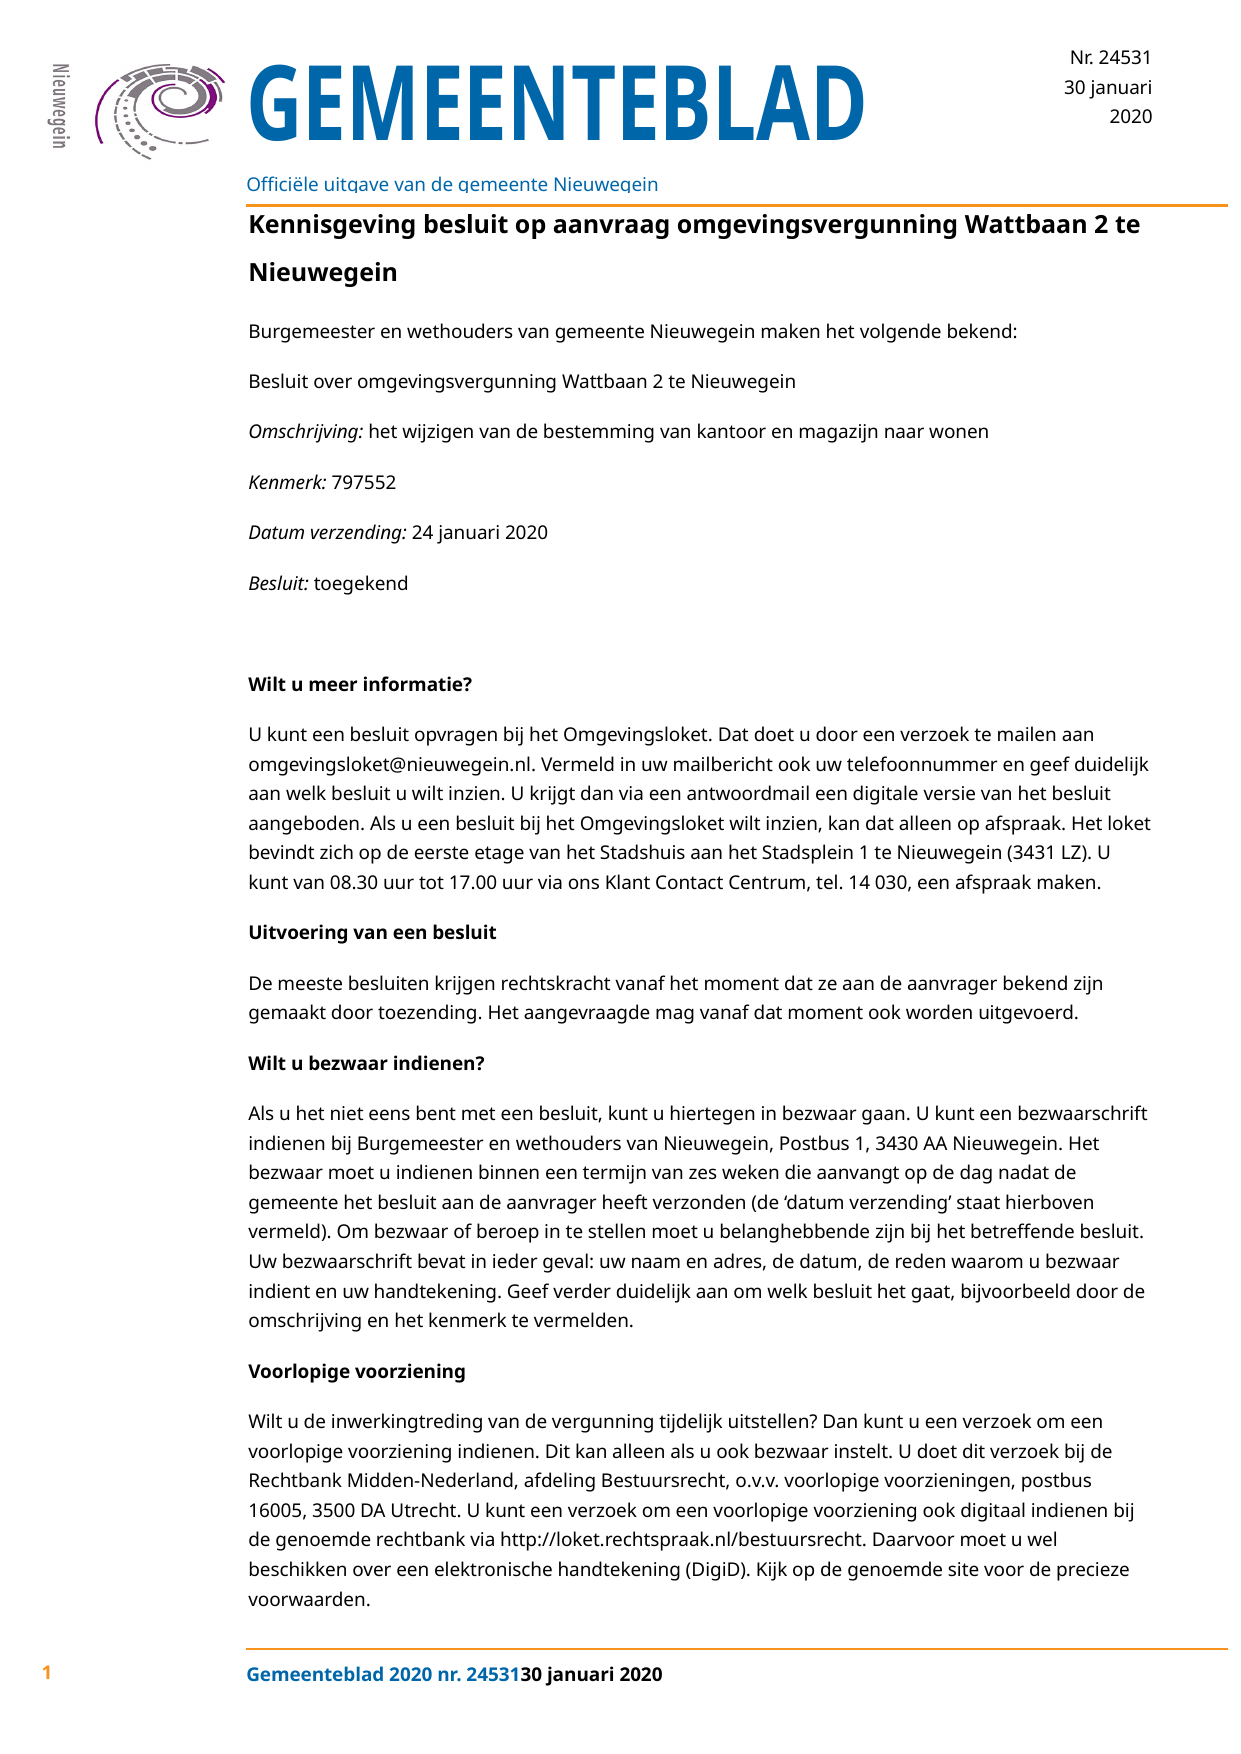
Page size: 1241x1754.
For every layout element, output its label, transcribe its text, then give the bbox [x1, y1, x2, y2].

text Wilt u de inwerkingtreding van de vergunning tijdelijk uitstellen? Dan kunt u een verzoek om een voorlopige voorziening indienen. Dit kan alleen als u ook bezwaar instelt. U doet dit verzoek bij de Rechtbank Midden-Nederland, afdeling Bestuursrecht, o.v.v. voorlopige voorzieningen, postbus 16005, 3500 DA Utrecht. U kunt een verzoek om een voorlopige voorziening ook digitaal indienen bij de genoemde rechtbank via http://loket.rechtspraak.nl/bestuursrecht. Daarvoor moet u wel beschikken over een elektronische handtekening (DigiD). Kijk op de genoemde site voor de precieze voorwaarden. [248, 1408, 1152, 1612]
text Besluit over omgevingsvergunning Wattbaan 2 te Nieuwegein [248, 368, 1152, 394]
text Besluit: toegekend [248, 570, 1152, 596]
text Kenmerk: 797552 [248, 469, 1152, 495]
text Wilt u bezwaar indienen? [248, 1050, 1152, 1076]
text U kunt een besluit opvragen bij het Omgevingsloket. Dat doet u door een verzoek te mailen aan omgevingsloket@nieuwegein.nl. Vermeld in uw mailbericht ook uw telefoonnummer en geef duidelijk aan welk besluit u wilt inzien. U krijgt dan via een antwoordmail een digitale versie van het besluit aangeboden. Als u een besluit bij het Omgevingsloket wilt inzien, kan dat alleen op afspraak. Het loket bevindt zich op de eerste etage van het Stadshuis aan het Stadsplein 1 te Nieuwegein (3431 LZ). U kunt van 08.30 uur tot 17.00 uur via ons Klant Contact Centrum, tel. 14 030, een afspraak maken. [248, 721, 1152, 895]
text Datum verzending: 24 januari 2020 [248, 519, 1152, 545]
text Als u het niet eens bent met een besluit, kunt u hiertegen in bezwaar gaan. U kunt een bezwaarschrift indienen bij Burgemeester en wethouders van Nieuwegein, Postbus 1, 3430 AA Nieuwegein. Het bezwaar moet u indienen binnen een termijn van zes weken die aanvangt op de dag nadat de gemeente het besluit aan de aanvrager heeft verzonden (de ‘datum verzending’ staat hierboven vermeld). Om bezwaar of beroep in te stellen moet u belanghebbende zijn bij het betreffende besluit. Uw bezwaarschrift bevat in ieder geval: uw naam en adres, de datum, de reden waarom u bezwaar indient en uw handtekening. Geef verder duidelijk aan om welk besluit het gaat, bijvoorbeeld door de omschrijving en het kenmerk te vermelden. [248, 1100, 1152, 1333]
text Voorlopige voorziening [248, 1358, 1152, 1384]
picture [41, 47, 231, 172]
text Wilt u meer informatie? [248, 671, 1152, 697]
text Uitvoering van een besluit [248, 919, 1152, 945]
text Kennisgeving besluit op aanvraag omgevingsvergunning Wattbaan 2 te Nieuwegein [248, 207, 1152, 288]
text Burgemeester en wethouders van gemeente Nieuwegein maken het volgende bekend: [248, 318, 1152, 344]
text Omschrijving: het wijzigen van de bestemming van kantoor en magazijn naar wonen [248, 419, 1152, 444]
text De meeste besluiten krijgen rechtskracht vanaf het moment dat ze aan de aanvrager bekend zijn gemaakt door toezending. Het aangevraagde mag vanaf dat moment ook worden uitgevoerd. [248, 970, 1152, 1025]
